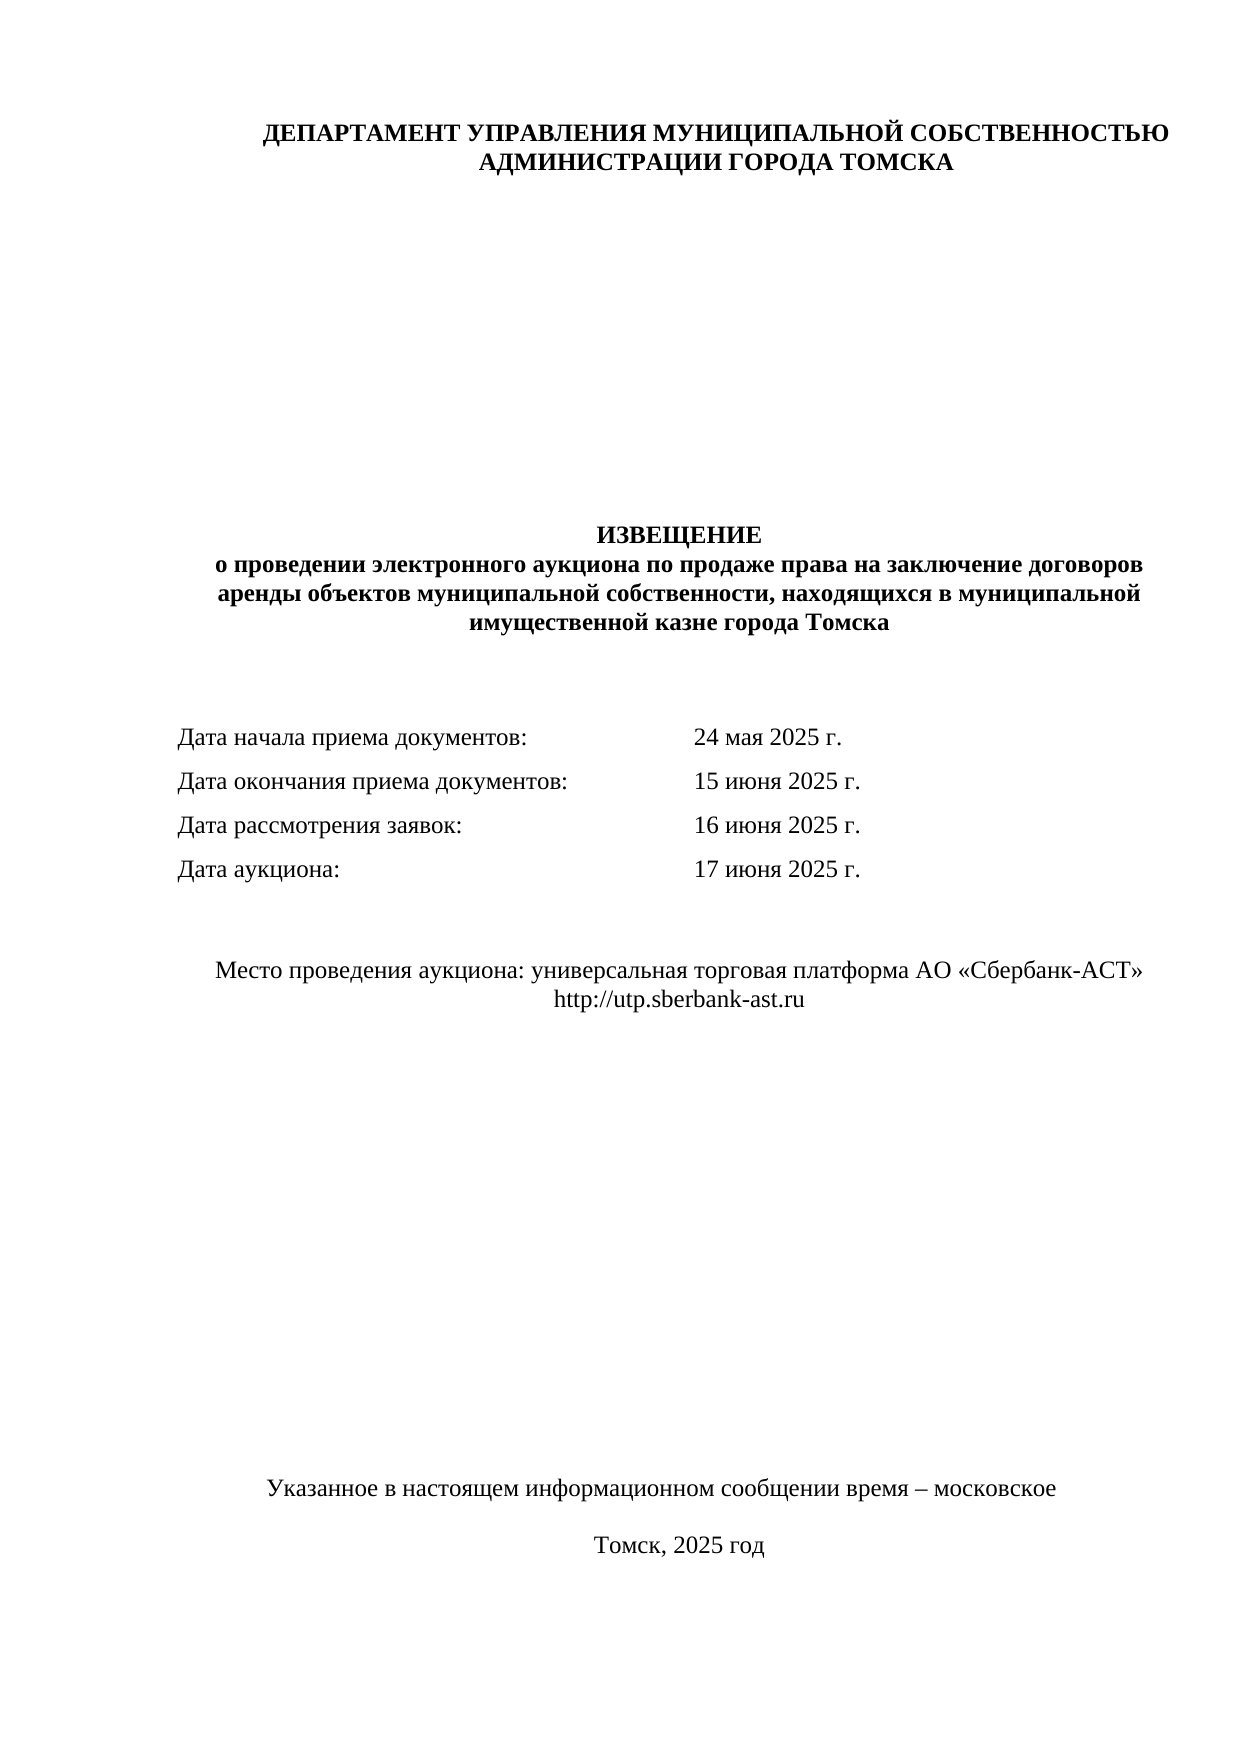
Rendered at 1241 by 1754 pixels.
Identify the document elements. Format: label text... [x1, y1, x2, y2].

text Дата рассмотрения заявок: 16 июня 2025 г. [177, 810, 1175, 839]
text Место проведения аукциона: универсальная торговая платформа АО «Сбербанк-АСТ» http://utp.sberbank-ast.ru [177, 956, 1181, 1013]
text Томск, 2025 год [177, 1531, 1181, 1559]
text Дата начала приема документов: 24 мая 2025 г. [177, 722, 1175, 751]
text ДЕПАРТАМЕНТ УПРАВЛЕНИЯ МУНИЦИПАЛЬНОЙ СОБСТВЕННОСТЬЮ [177, 118, 1181, 147]
text о проведении электронного аукциона по продаже права на заключение договоров аренды объектов муниципальной собственности, находящихся в муниципальной имущественной казне города Томска [177, 549, 1181, 636]
text ИЗВЕЩЕНИЕ [177, 521, 1181, 549]
text Дата окончания приема документов: 15 июня 2025 г. [177, 766, 1175, 795]
text Указанное в настоящем информационном сообщении время – московское [177, 1473, 1181, 1502]
text Дата аукциона: 17 июня 2025 г. [177, 854, 1175, 883]
text АДМИНИСТРАЦИИ ГОРОДА ТОМСКА [177, 147, 1181, 176]
